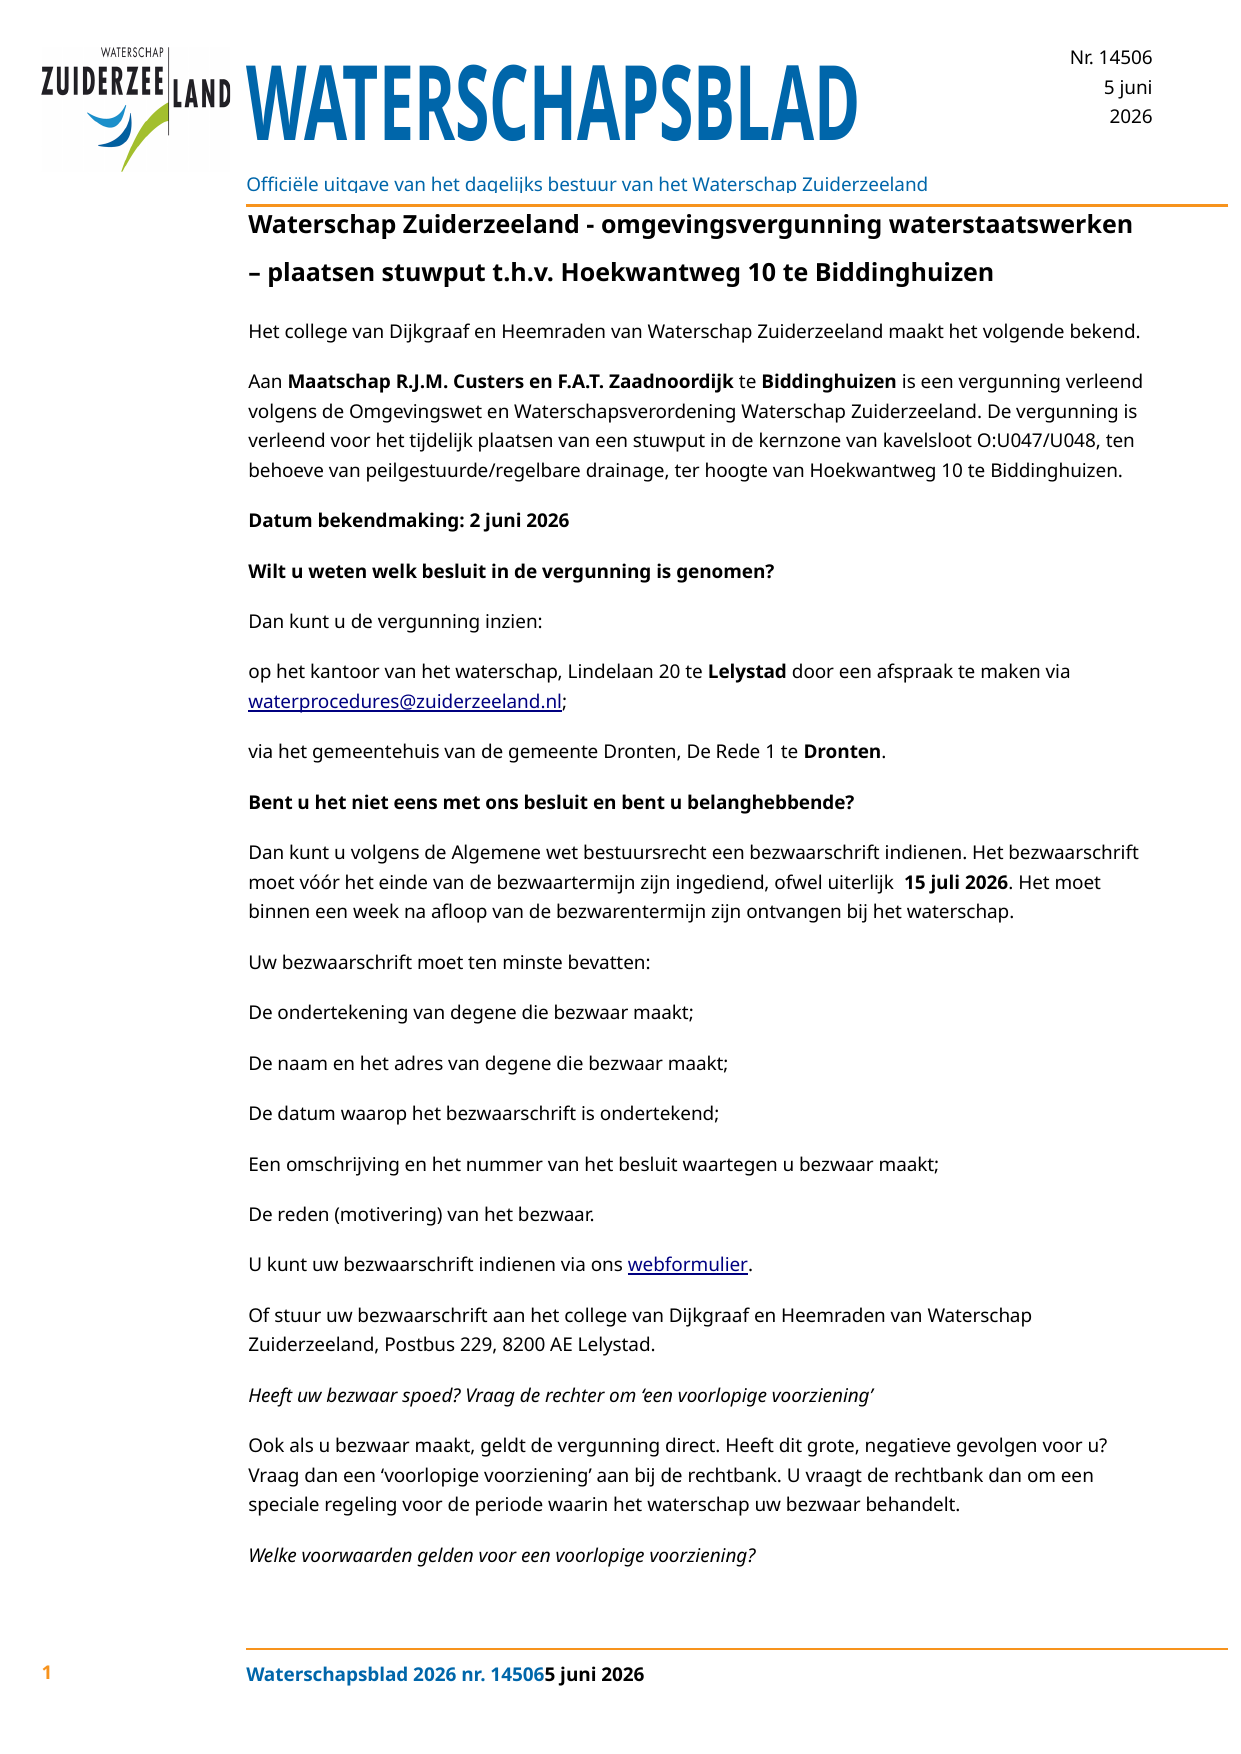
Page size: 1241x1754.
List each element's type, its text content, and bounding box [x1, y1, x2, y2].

text Een omschrijving en het nummer van het besluit waartegen u bezwaar maakt; [248, 1151, 1152, 1177]
text Waterschap Zuiderzeeland - omgevingsvergunning waterstaatswerken – plaatsen stuwput t.h.v. Hoekwantweg 10 te Biddinghuizen [248, 207, 1152, 288]
text De naam en het adres van degene die bezwaar maakt; [248, 1050, 1152, 1076]
text De reden (motivering) van het bezwaar. [248, 1201, 1152, 1227]
text Uw bezwaarschrift moet ten minste bevatten: [248, 949, 1152, 975]
text Datum bekendmaking: 2 juni 2026 [248, 507, 1152, 533]
text Aan Maatschap R.J.M. Custers en F.A.T. Zaadnoordijk te Biddinghuizen is een vergunning verleend volgens de Omgevingswet en Waterschapsverordening Waterschap Zuiderzeeland. De vergunning is verleend voor het tijdelijk plaatsen van een stuwput in de kernzone van kavelsloot O:U047/U048, ten behoeve van peilgestuurde/regelbare drainage, ter hoogte van Hoekwantweg 10 te Biddinghuizen. [248, 368, 1152, 483]
text Heeft uw bezwaar spoed? Vraag de rechter om ‘een voorlopige voorziening’ [248, 1382, 1152, 1408]
text Dan kunt u volgens de Algemene wet bestuursrecht een bezwaarschrift indienen. Het bezwaarschrift moet vóór het einde van de bezwaartermijn zijn ingediend, ofwel uiterlijk 15 juli 2026. Het moet binnen een week na afloop van de bezwarentermijn zijn ontvangen bij het waterschap. [248, 839, 1152, 924]
text Dan kunt u de vergunning inzien: [248, 608, 1152, 634]
text op het kantoor van het waterschap, Lindelaan 20 te Lelystad door een afspraak te maken via waterprocedures@zuiderzeeland.nl; [248, 659, 1152, 714]
text Ook als u bezwaar maakt, geldt de vergunning direct. Heeft dit grote, negatieve gevolgen voor u? Vraag dan een ‘voorlopige voorziening’ aan bij de rechtbank. U vraagt de rechtbank dan om een speciale regeling voor de periode waarin het waterschap uw bezwaar behandelt. [248, 1432, 1152, 1517]
text Het college van Dijkgraaf en Heemraden van Waterschap Zuiderzeeland maakt het volgende bekend. [248, 318, 1152, 344]
text Of stuur uw bezwaarschrift aan het college van Dijkgraaf en Heemraden van Waterschap Zuiderzeeland, Postbus 229, 8200 AE Lelystad. [248, 1302, 1152, 1357]
text Wilt u weten welk besluit in de vergunning is genomen? [248, 558, 1152, 584]
text Welke voorwaarden gelden voor een voorlopige voorziening? [248, 1542, 1152, 1568]
picture [41, 47, 231, 172]
text De datum waarop het bezwaarschrift is ondertekend; [248, 1100, 1152, 1126]
text De ondertekening van degene die bezwaar maakt; [248, 999, 1152, 1025]
text Bent u het niet eens met ons besluit en bent u belanghebbende? [248, 789, 1152, 815]
text via het gemeentehuis van de gemeente Dronten, De Rede 1 te Dronten. [248, 739, 1152, 764]
text U kunt uw bezwaarschrift indienen via ons webformulier. [248, 1252, 1152, 1277]
